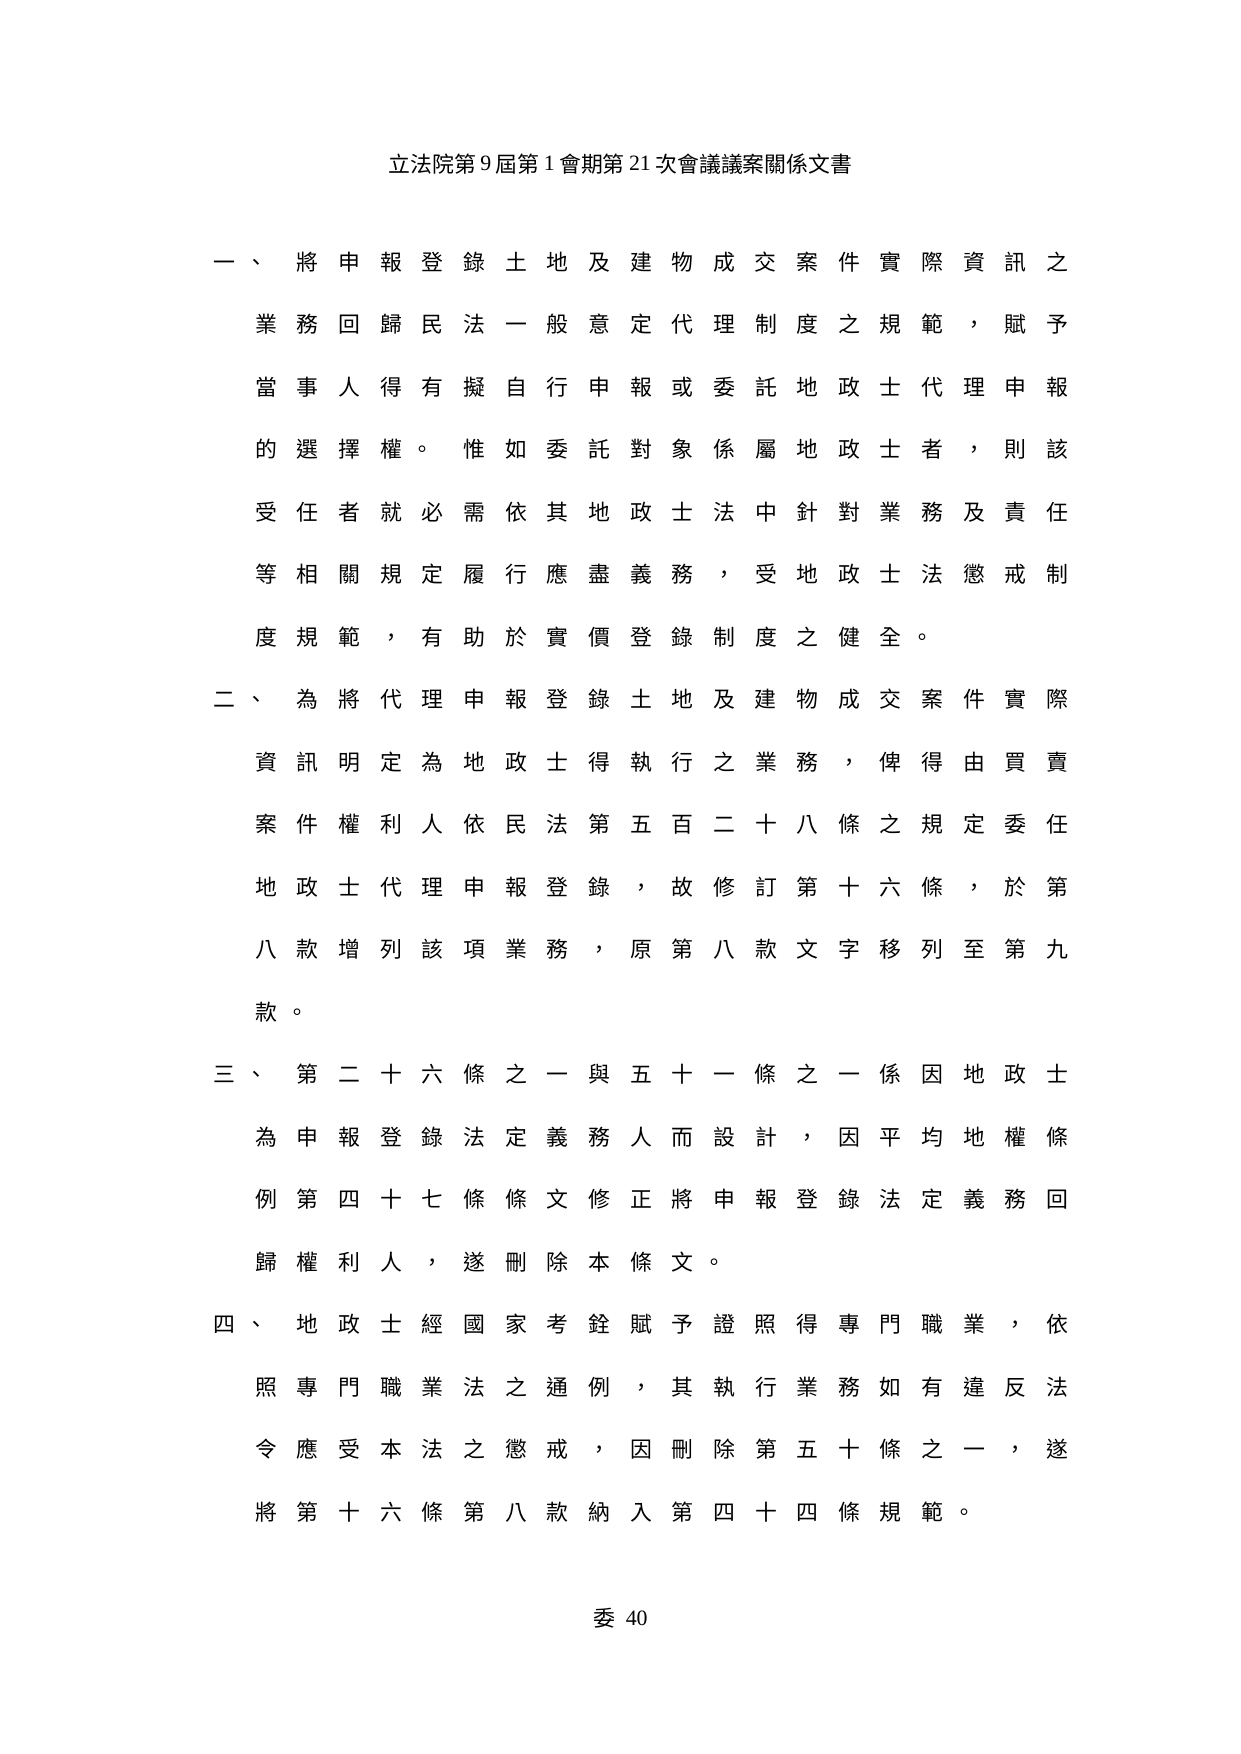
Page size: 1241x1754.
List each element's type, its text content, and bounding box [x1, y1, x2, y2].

text 四、地政士經國家考銓賦予證照得專門職業，依照專門職業法之通例，其執行業務如有違反法令應受本法之懲戒，因刪除第五十條之一，遂將第十六條第八款納入第四十四條規範。 [184, 1281, 1078, 1531]
text 一、將申報登錄土地及建物成交案件實際資訊之業務回歸民法一般意定代理制度之規範，賦予當事人得有擬自行申報或委託地政士代理申報的選擇權。惟如委託對象係屬地政士者，則該受任者就必需依其地政士法中針對業務及責任等相關規定履行應盡義務，受地政士法懲戒制度規範，有助於實價登錄制度之健全。 [184, 219, 1078, 656]
text 三、第二十六條之一與五十一條之一係因地政士為申報登錄法定義務人而設計，因平均地權條例第四十七條條文修正將申報登錄法定義務回歸權利人，遂刪除本條文。 [184, 1031, 1078, 1281]
text 二、為將代理申報登錄土地及建物成交案件實際資訊明定為地政士得執行之業務，俾得由買賣案件權利人依民法第五百二十八條之規定委任地政士代理申報登錄，故修訂第十六條，於第八款增列該項業務，原第八款文字移列至第九款。 [184, 656, 1078, 1031]
